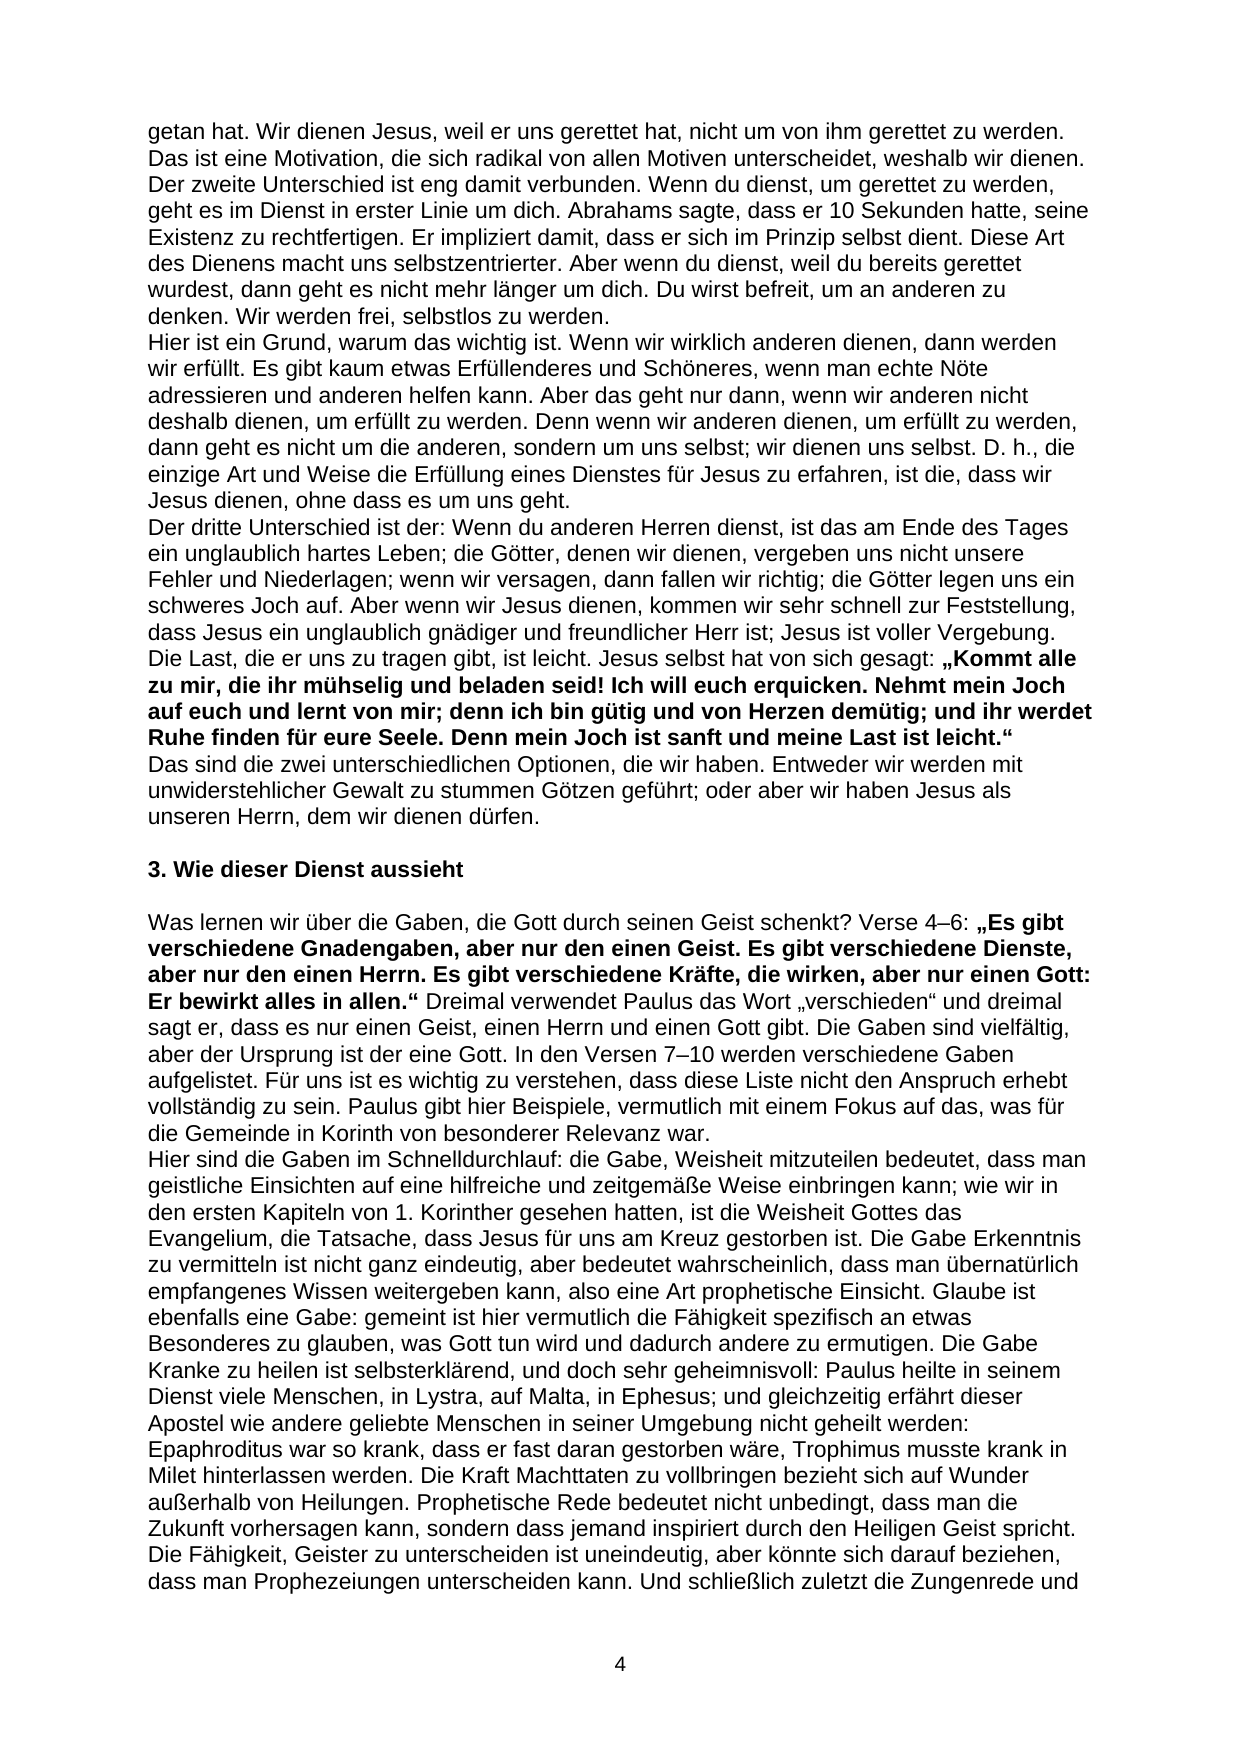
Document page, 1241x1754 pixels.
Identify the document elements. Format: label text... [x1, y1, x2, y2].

text Was lernen wir über die Gaben, die Gott durch seinen Geist schenkt? Verse 4–6: „Es gibt verschiedene Gnadengaben, aber nur den einen Geist. Es gibt verschiedene Dienste, aber nur den einen Herrn. Es gibt verschiedene Kräfte, die wirken, aber nur einen Gott: Er bewirkt alles in allen.“ Dreimal verwendet Paulus das Wort „verschieden“ und dreimal sagt er, dass es nur einen Geist, einen Herrn und einen Gott gibt. Die Gaben sind vielfältig, aber der Ursprung ist der eine Gott. In den Versen 7–10 werden verschiedene Gaben aufgelistet. Für uns ist es wichtig zu verstehen, dass diese Liste nicht den Anspruch erhebt vollständig zu sein. Paulus gibt hier Beispiele, vermutlich mit einem Fokus auf das, was für die Gemeinde in Korinth von besonderer Relevanz war. [148, 909, 1092, 1146]
text Das sind die zwei unterschiedlichen Optionen, die wir haben. Entweder wir werden mit unwiderstehlicher Gewalt zu stummen Götzen geführt; oder aber wir haben Jesus als unseren Herrn, dem wir dienen dürfen. [148, 751, 1092, 830]
text getan hat. Wir dienen Jesus, weil er uns gerettet hat, nicht um von ihm gerettet zu werden. Das ist eine Motivation, die sich radikal von allen Motiven unterscheidet, weshalb wir dienen. [148, 118, 1092, 171]
text Der zweite Unterschied ist eng damit verbunden. Wenn du dienst, um gerettet zu werden, geht es im Dienst in erster Linie um dich. Abrahams sagte, dass er 10 Sekunden hatte, seine Existenz zu rechtfertigen. Er impliziert damit, dass er sich im Prinzip selbst dient. Diese Art des Dienens macht uns selbstzentrierter. Aber wenn du dienst, weil du bereits gerettet wurdest, dann geht es nicht mehr länger um dich. Du wirst befreit, um an anderen zu denken. Wir werden frei, selbstlos zu werden. [148, 171, 1092, 329]
text Hier ist ein Grund, warum das wichtig ist. Wenn wir wirklich anderen dienen, dann werden wir erfüllt. Es gibt kaum etwas Erfüllenderes und Schöneres, wenn man echte Nöte adressieren und anderen helfen kann. Aber das geht nur dann, wenn wir anderen nicht deshalb dienen, um erfüllt zu werden. Denn wenn wir anderen dienen, um erfüllt zu werden, dann geht es nicht um die anderen, sondern um uns selbst; wir dienen uns selbst. D. h., die einzige Art und Weise die Erfüllung eines Dienstes für Jesus zu erfahren, ist die, dass wir Jesus dienen, ohne dass es um uns geht. [148, 329, 1092, 513]
text 3. Wie dieser Dienst aussieht [148, 856, 1092, 882]
text Hier sind die Gaben im Schnelldurchlauf: die Gabe, Weisheit mitzuteilen bedeutet, dass man geistliche Einsichten auf eine hilfreiche und zeitgemäße Weise einbringen kann; wie wir in den ersten Kapiteln von 1. Korinther gesehen hatten, ist die Weisheit Gottes das Evangelium, die Tatsache, dass Jesus für uns am Kreuz gestorben ist. Die Gabe Erkenntnis zu vermitteln ist nicht ganz eindeutig, aber bedeutet wahrscheinlich, dass man übernatürlich empfangenes Wissen weitergeben kann, also eine Art prophetische Einsicht. Glaube ist ebenfalls eine Gabe: gemeint ist hier vermutlich die Fähigkeit spezifisch an etwas Besonderes zu glauben, was Gott tun wird und dadurch andere zu ermutigen. Die Gabe Kranke zu heilen ist selbsterklärend, und doch sehr geheimnisvoll: Paulus heilte in seinem Dienst viele Menschen, in Lystra, auf Malta, in Ephesus; und gleichzeitig erfährt dieser Apostel wie andere geliebte Menschen in seiner Umgebung nicht geheilt werden: Epaphroditus war so krank, dass er fast daran gestorben wäre, Trophimus musste krank in Milet hinterlassen werden. Die Kraft Machttaten zu vollbringen bezieht sich auf Wunder außerhalb von Heilungen. Prophetische Rede bedeutet nicht unbedingt, dass man die Zukunft vorhersagen kann, sondern dass jemand inspiriert durch den Heiligen Geist spricht. Die Fähigkeit, Geister zu unterscheiden ist uneindeutig, aber könnte sich darauf beziehen, dass man Prophezeiungen unterscheiden kann. Und schließlich zuletzt die Zungenrede und [148, 1146, 1092, 1594]
text Der dritte Unterschied ist der: Wenn du anderen Herren dienst, ist das am Ende des Tages ein unglaublich hartes Leben; die Götter, denen wir dienen, vergeben uns nicht unsere Fehler und Niederlagen; wenn wir versagen, dann fallen wir richtig; die Götter legen uns ein schweres Joch auf. Aber wenn wir Jesus dienen, kommen wir sehr schnell zur Feststellung, dass Jesus ein unglaublich gnädiger und freundlicher Herr ist; Jesus ist voller Vergebung. Die Last, die er uns zu tragen gibt, ist leicht. Jesus selbst hat von sich gesagt: „Kommt alle zu mir, die ihr mühselig und beladen seid! Ich will euch erquicken. Nehmt mein Joch auf euch und lernt von mir; denn ich bin gütig und von Herzen demütig; und ihr werdet Ruhe finden für eure Seele. Denn mein Joch ist sanft und meine Last ist leicht.“ [148, 513, 1092, 751]
